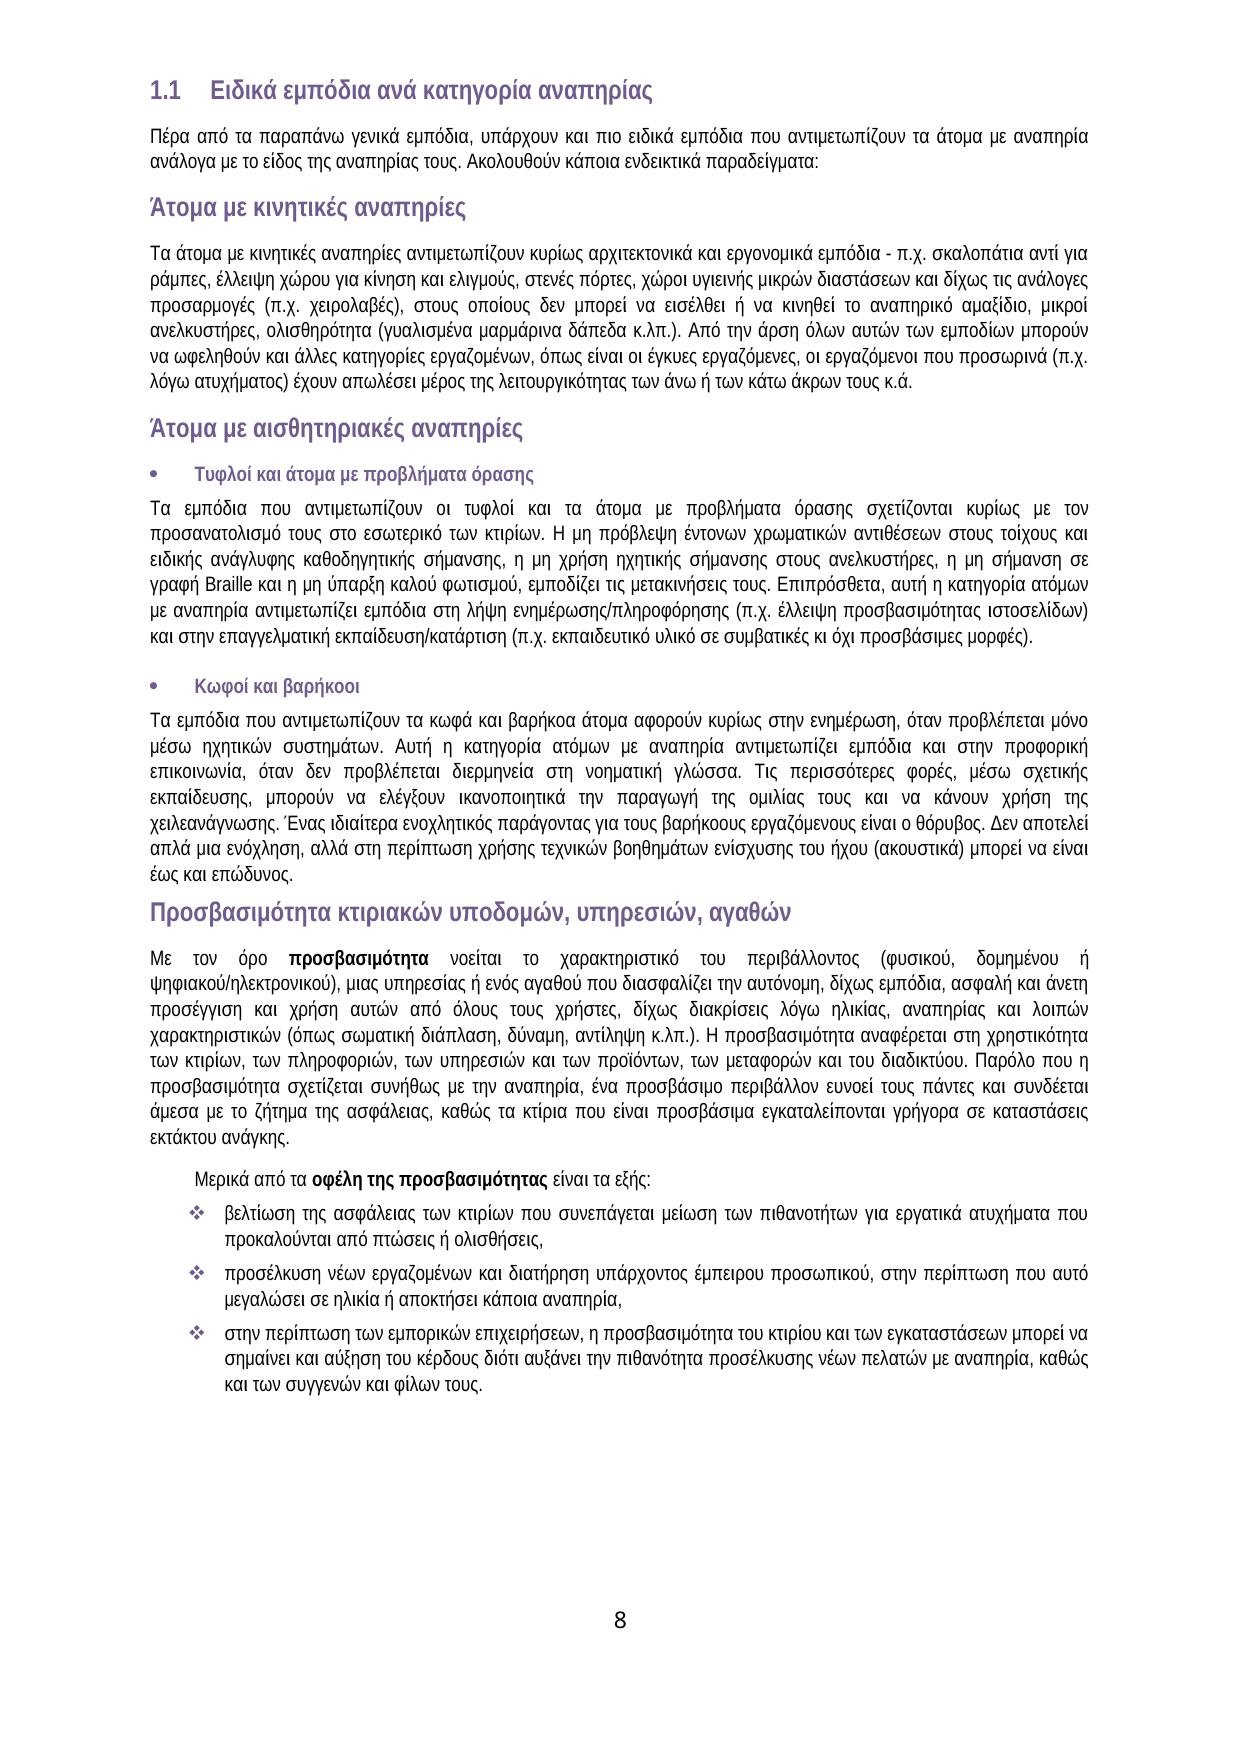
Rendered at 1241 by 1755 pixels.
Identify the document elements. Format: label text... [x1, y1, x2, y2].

subtitle Άτομα με αισθητηριακές αναπηρίες [150, 412, 1090, 443]
text Πέρα από τα παραπάνω γενικά εμπόδια, υπάρχουν και πιο ειδικά εμπόδια που αντιμετωπίζουν τα άτομα με αναπηρία ανάλογα με το είδος της αναπηρίας τους. Ακολουθούν κάποια ενδεικτικά παραδείγματα: [150, 124, 1090, 173]
list Τυφλοί και άτομα με προβλήματα όρασης [150, 462, 1090, 486]
text Τα εμπόδια που αντιμετωπίζουν τα κωφά και βαρήκοα άτομα αφορούν κυρίως στην ενημέρωση, όταν προβλέπεται μόνο μέσω ηχητικών συστημάτων. Αυτή η κατηγορία ατόμων με αναπηρία αντιμετωπίζει εμπόδια και στην προφορική επικοινωνία, όταν δεν προβλέπεται διερμηνεία στη νοηματική γλώσσα. Τις περισσότερες φορές, μέσω σχετικής εκπαίδευσης, μπορούν να ελέγξουν ικανοποιητικά την παραγωγή της ομιλίας τους και να κάνουν χρήση της χειλεανάγνωσης. Ένας ιδιαίτερα ενοχλητικός παράγοντας για τους βαρήκοους εργαζόμενους είναι ο θόρυβος. Δεν αποτελεί απλά μια ενόχληση, αλλά στη περίπτωση χρήσης τεχνικών βοηθημάτων ενίσχυσης του ήχου (ακουστικά) μπορεί να είναι έως και επώδυνος. [150, 708, 1090, 886]
list στην περίπτωση των εμπορικών επιχειρήσεων, η προσβασιμότητα του κτιρίου και των εγκαταστάσεων μπορεί να σημαίνει και αύξηση του κέρδους διότι αυξάνει την πιθανότητα προσέλκυσης νέων πελατών με αναπηρία, καθώς και των συγγενών και φίλων τους. [187, 1321, 1090, 1396]
text Μερικά από τα οφέλη της προσβασιμότητας είναι τα εξής: [150, 1167, 1090, 1191]
list Κωφοί και βαρήκοοι [150, 674, 1090, 698]
list Ειδικά εμπόδια ανά κατηγορία αναπηρίας [150, 74, 1090, 105]
text Με τον όρο προσβασιμότητα νοείται το χαρακτηριστικό του περιβάλλοντος (φυσικού, δομημένου ή ψηφιακού/ηλεκτρονικού), μιας υπηρεσίας ή ενός αγαθού που διασφαλίζει την αυτόνομη, δίχως εμπόδια, ασφαλή και άνετη προσέγγιση και χρήση αυτών από όλους τους χρήστες, δίχως διακρίσεις λόγω ηλικίας, αναπηρίας και λοιπών χαρακτηριστικών (όπως σωματική διάπλαση, δύναμη, αντίληψη κ.λπ.). Η προσβασιμότητα αναφέρεται στη χρηστικότητα των κτιρίων, των πληροφοριών, των υπηρεσιών και των προϊόντων, των μεταφορών και του διαδικτύου. Παρόλο που η προσβασιμότητα σχετίζεται συνήθως με την αναπηρία, ένα προσβάσιμο περιβάλλον ευνοεί τους πάντες και συνδέεται άμεσα με το ζήτημα της ασφάλειας, καθώς τα κτίρια που είναι προσβάσιμα εγκαταλείπονται γρήγορα σε καταστάσεις εκτάκτου ανάγκης. [150, 946, 1090, 1149]
list βελτίωση της ασφάλειας των κτιρίων που συνεπάγεται μείωση των πιθανοτήτων για εργατικά ατυχήματα που προκαλούνται από πτώσεις ή ολισθήσεις, [187, 1201, 1090, 1251]
subtitle Προσβασιμότητα κτιριακών υποδομών, υπηρεσιών, αγαθών [150, 896, 1090, 927]
subtitle Άτομα με κινητικές αναπηρίες [150, 192, 1090, 223]
text Τα άτομα με κινητικές αναπηρίες αντιμετωπίζουν κυρίως αρχιτεκτονικά και εργονομικά εμπόδια - π.χ. σκαλοπάτια αντί για ράμπες, έλλειψη χώρου για κίνηση και ελιγμούς, στενές πόρτες, χώροι υγιεινής μικρών διαστάσεων και δίχως τις ανάλογες προσαρμογές (π.χ. χειρολαβές), στους οποίους δεν μπορεί να εισέλθει ή να κινηθεί το αναπηρικό αμαξίδιο, μικροί ανελκυστήρες, ολισθηρότητα (γυαλισμένα μαρμάρινα δάπεδα κ.λπ.). Από την άρση όλων αυτών των εμποδίων μπορούν να ωφεληθούν και άλλες κατηγορίες εργαζομένων, όπως είναι οι έγκυες εργαζόμενες, οι εργαζόμενοι που προσωρινά (π.χ. λόγω ατυχήματος) έχουν απωλέσει μέρος της λειτουργικότητας των άνω ή των κάτω άκρων τους κ.ά. [150, 241, 1090, 393]
text Τα εμπόδια που αντιμετωπίζουν οι τυφλοί και τα άτομα με προβλήματα όρασης σχετίζονται κυρίως με τον προσανατολισμό τους στο εσωτερικό των κτιρίων. Η μη πρόβλεψη έντονων χρωματικών αντιθέσεων στους τοίχους και ειδικής ανάγλυφης καθοδηγητικής σήμανσης, η μη χρήση ηχητικής σήμανσης στους ανελκυστήρες, η μη σήμανση σε γραφή Braille και η μη ύπαρξη καλού φωτισμού, εμποδίζει τις μετακινήσεις τους. Επιπρόσθετα, αυτή η κατηγορία ατόμων με αναπηρία αντιμετωπίζει εμπόδια στη λήψη ενημέρωσης/πληροφόρησης (π.χ. έλλειψη προσβασιμότητας ιστοσελίδων) και στην επαγγελματική εκπαίδευση/κατάρτιση (π.χ. εκπαιδευτικό υλικό σε συμβατικές κι όχι προσβάσιμες μορφές). [150, 496, 1090, 648]
list προσέλκυση νέων εργαζομένων και διατήρηση υπάρχοντος έμπειρου προσωπικού, στην περίπτωση που αυτό μεγαλώσει σε ηλικία ή αποκτήσει κάποια αναπηρία, [187, 1261, 1090, 1311]
